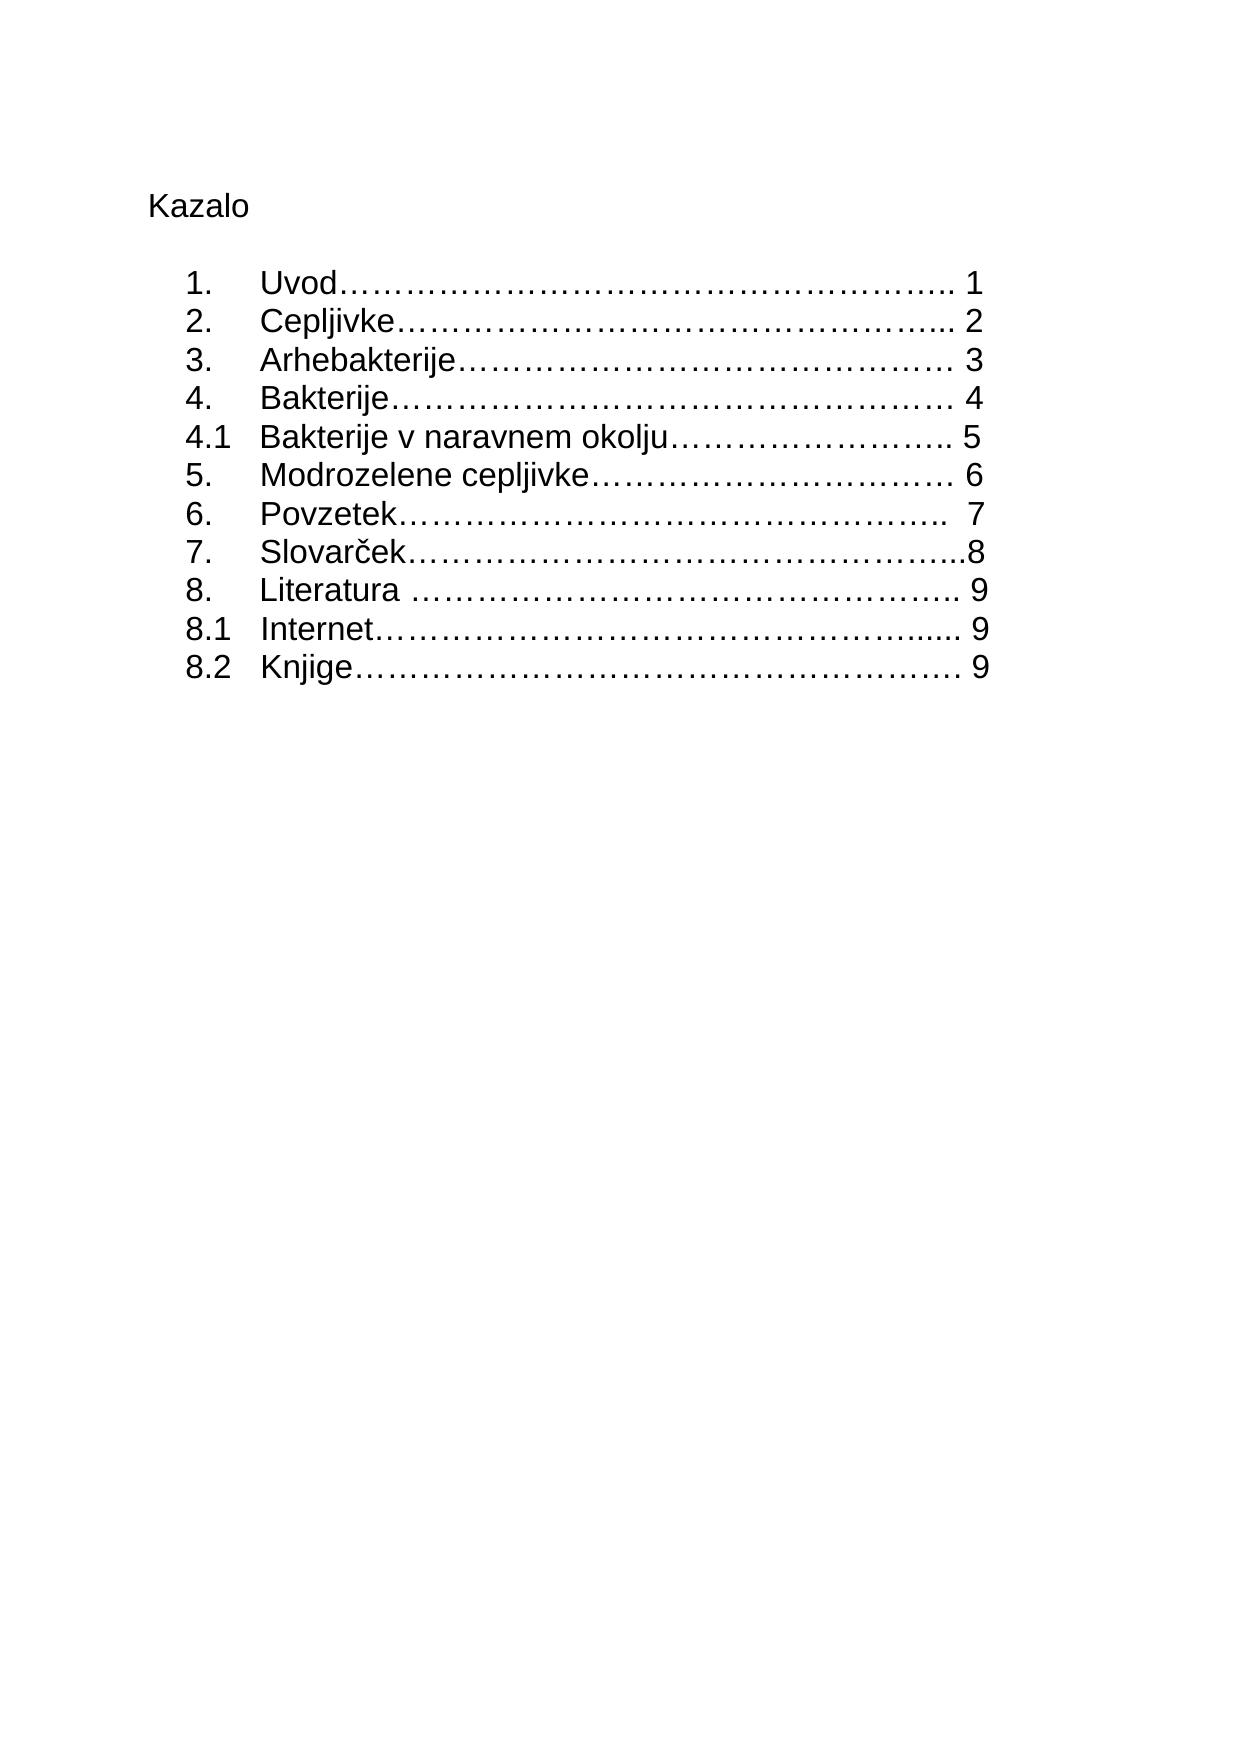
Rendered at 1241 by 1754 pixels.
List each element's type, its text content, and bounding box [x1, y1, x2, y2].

text 8. Literatura ………………………………………….. 9 [185, 571, 1085, 609]
list Modrozelene cepljivke…………………………… 6 [185, 455, 1085, 494]
list Slovarček…………………………………………...8 [185, 532, 1085, 571]
text Kazalo [148, 186, 1092, 224]
list Arhebakterije……………………………………… 3 [185, 340, 1085, 378]
list Internet…………………………………………...... 9 [185, 609, 1085, 647]
list Povzetek………………………………………….. 7 [185, 494, 1085, 532]
text 4.1 Bakterije v naravnem okolju…………………….. 5 [185, 417, 1085, 455]
list Cepljivke…………………………………………... 2 [185, 301, 1085, 340]
list Uvod……………………………………………….. 1 [185, 263, 1085, 301]
list Bakterije…………………………………………… 4 [185, 378, 1085, 417]
list Knjige………………………………………………. 9 [185, 647, 1085, 686]
